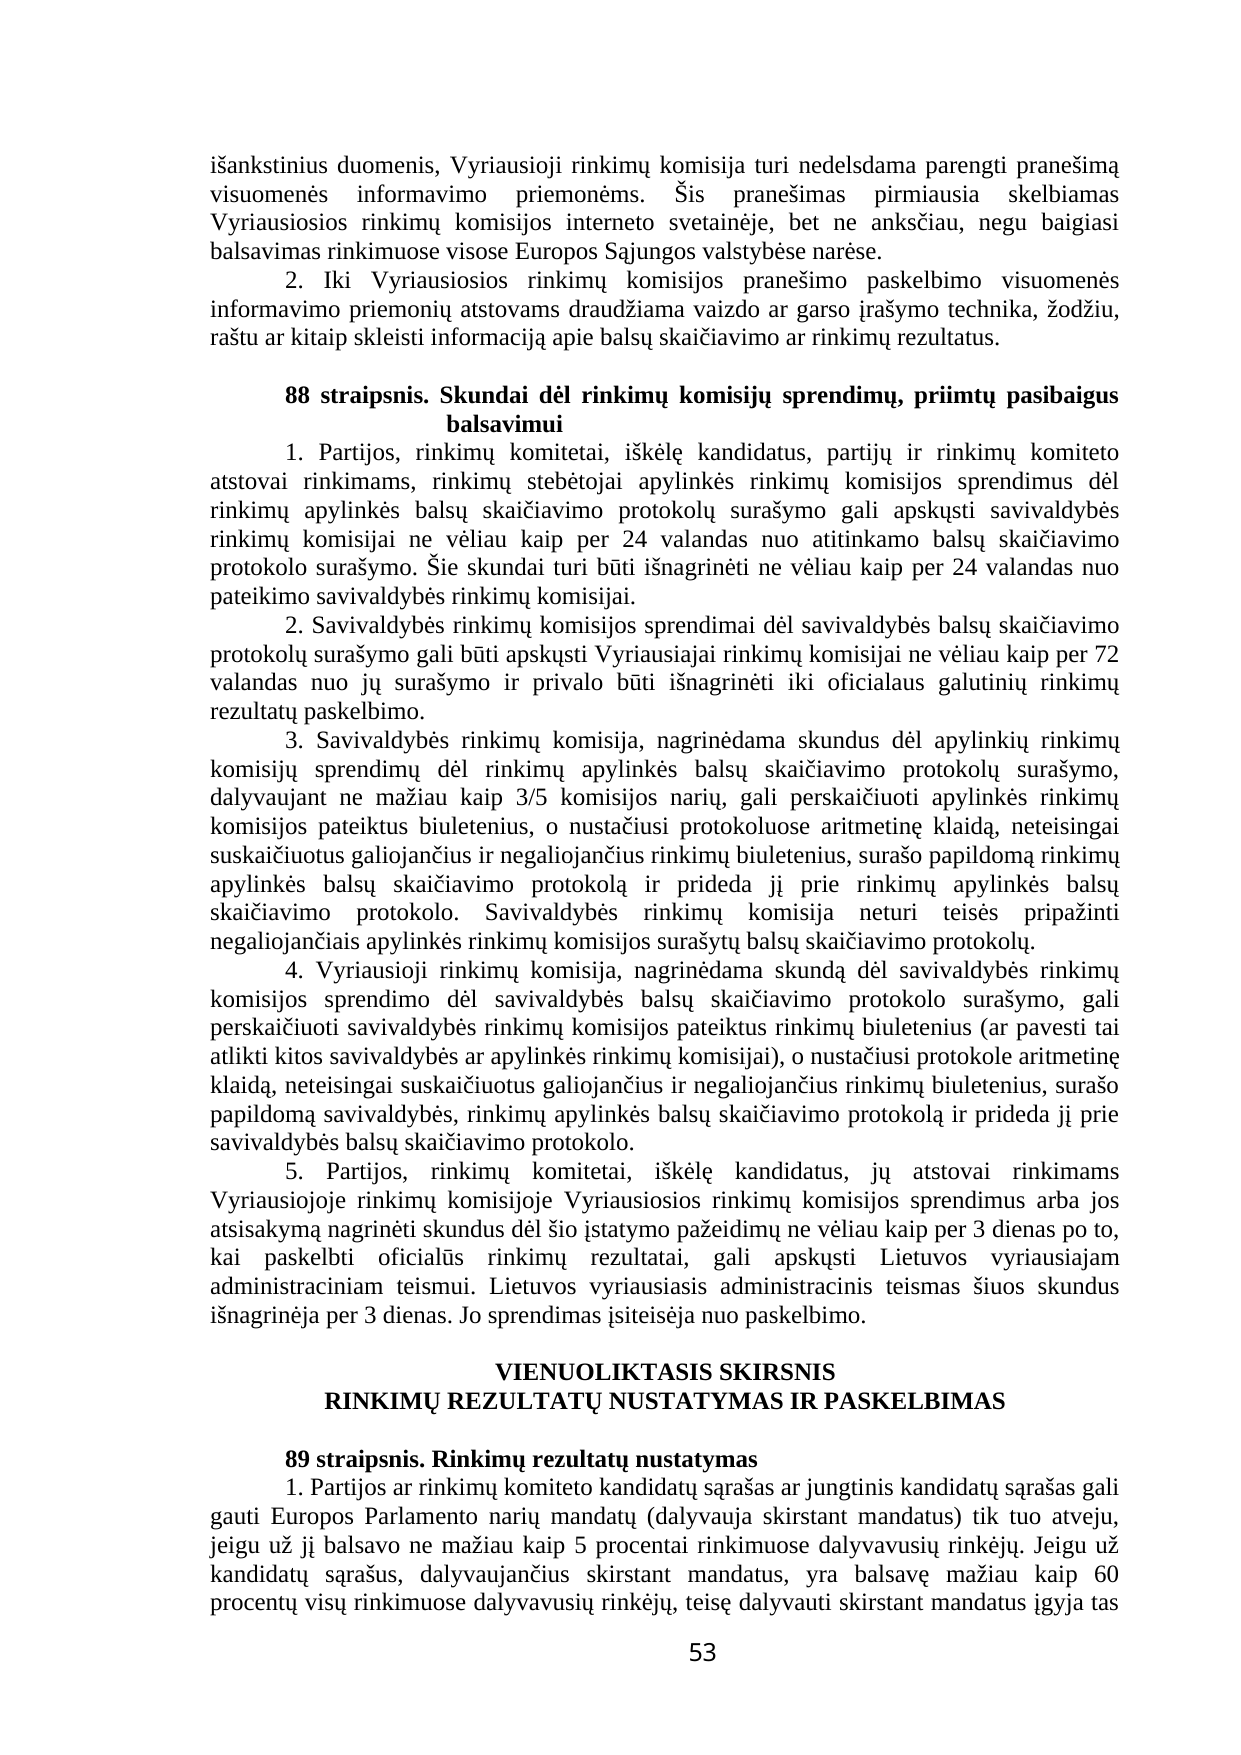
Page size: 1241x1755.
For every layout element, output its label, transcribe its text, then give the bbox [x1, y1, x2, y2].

text RINKIMŲ REZULTATŲ NUSTATYMAS IR PASKELBIMAS [210, 1386, 1120, 1415]
subtitle VIENUOLIKTASIS SKIRSNIS [210, 1357, 1120, 1386]
text 4. Vyriausioji rinkimų komisija, nagrinėdama skundą dėl savivaldybės rinkimų komisijos sprendimo dėl savivaldybės balsų skaičiavimo protokolo surašymo, gali perskaičiuoti savivaldybės rinkimų komisijos pateiktus rinkimų biuletenius (ar pavesti tai atlikti kitos savivaldybės ar apylinkės rinkimų komisijai), o nustačiusi protokole aritmetinę klaidą, neteisingai suskaičiuotus galiojančius ir negaliojančius rinkimų biuletenius, surašo papildomą savivaldybės, rinkimų apylinkės balsų skaičiavimo protokolą ir prideda jį prie savivaldybės balsų skaičiavimo protokolo. [210, 955, 1120, 1156]
text 1. Partijos ar rinkimų komiteto kandidatų sąrašas ar jungtinis kandidatų sąrašas gali gauti Europos Parlamento narių mandatų (dalyvauja skirstant mandatus) tik tuo atveju, jeigu už jį balsavo ne mažiau kaip 5 procentai rinkimuose dalyvavusių rinkėjų. Jeigu už kandidatų sąrašus, dalyvaujančius skirstant mandatus, yra balsavę mažiau kaip 60 procentų visų rinkimuose dalyvavusių rinkėjų, teisę dalyvauti skirstant mandatus įgyja tas [210, 1472, 1120, 1616]
text 89 straipsnis. Rinkimų rezultatų nustatymas [210, 1444, 1120, 1472]
text 3. Savivaldybės rinkimų komisija, nagrinėdama skundus dėl apylinkių rinkimų komisijų sprendimų dėl rinkimų apylinkės balsų skaičiavimo protokolų surašymo, dalyvaujant ne mažiau kaip 3/5 komisijos narių, gali perskaičiuoti apylinkės rinkimų komisijos pateiktus biuletenius, o nustačiusi protokoluose aritmetinę klaidą, neteisingai suskaičiuotus galiojančius ir negaliojančius rinkimų biuletenius, surašo papildomą rinkimų apylinkės balsų skaičiavimo protokolą ir prideda jį prie rinkimų apylinkės balsų skaičiavimo protokolo. Savivaldybės rinkimų komisija neturi teisės pripažinti negaliojančiais apylinkės rinkimų komisijos surašytų balsų skaičiavimo protokolų. [210, 725, 1120, 955]
text 1. Partijos, rinkimų komitetai, iškėlę kandidatus, partijų ir rinkimų komiteto atstovai rinkimams, rinkimų stebėtojai apylinkės rinkimų komisijos sprendimus dėl rinkimų apylinkės balsų skaičiavimo protokolų surašymo gali apskųsti savivaldybės rinkimų komisijai ne vėliau kaip per 24 valandas nuo atitinkamo balsų skaičiavimo protokolo surašymo. Šie skundai turi būti išnagrinėti ne vėliau kaip per 24 valandas nuo pateikimo savivaldybės rinkimų komisijai. [210, 437, 1120, 610]
text išankstinius duomenis, Vyriausioji rinkimų komisija turi nedelsdama parengti pranešimą visuomenės informavimo priemonėms. Šis pranešimas pirmiausia skelbiamas Vyriausiosios rinkimų komisijos interneto svetainėje, bet ne anksčiau, negu baigiasi balsavimas rinkimuose visose Europos Sąjungos valstybėse narėse. [210, 150, 1120, 265]
text 88 straipsnis. Skundai dėl rinkimų komisijų sprendimų, priimtų pasibaigus balsavimui [285, 380, 1120, 437]
text 2. Savivaldybės rinkimų komisijos sprendimai dėl savivaldybės balsų skaičiavimo protokolų surašymo gali būti apskųsti Vyriausiajai rinkimų komisijai ne vėliau kaip per 72 valandas nuo jų surašymo ir privalo būti išnagrinėti iki oficialaus galutinių rinkimų rezultatų paskelbimo. [210, 610, 1120, 725]
text 2. Iki Vyriausiosios rinkimų komisijos pranešimo paskelbimo visuomenės informavimo priemonių atstovams draudžiama vaizdo ar garso įrašymo technika, žodžiu, raštu ar kitaip skleisti informaciją apie balsų skaičiavimo ar rinkimų rezultatus. [210, 265, 1120, 351]
text 5. Partijos, rinkimų komitetai, iškėlę kandidatus, jų atstovai rinkimams Vyriausiojoje rinkimų komisijoje Vyriausiosios rinkimų komisijos sprendimus arba jos atsisakymą nagrinėti skundus dėl šio įstatymo pažeidimų ne vėliau kaip per 3 dienas po to, kai paskelbti oficialūs rinkimų rezultatai, gali apskųsti Lietuvos vyriausiajam administraciniam teismui. Lietuvos vyriausiasis administracinis teismas šiuos skundus išnagrinėja per 3 dienas. Jo sprendimas įsiteisėja nuo paskelbimo. [210, 1156, 1120, 1329]
